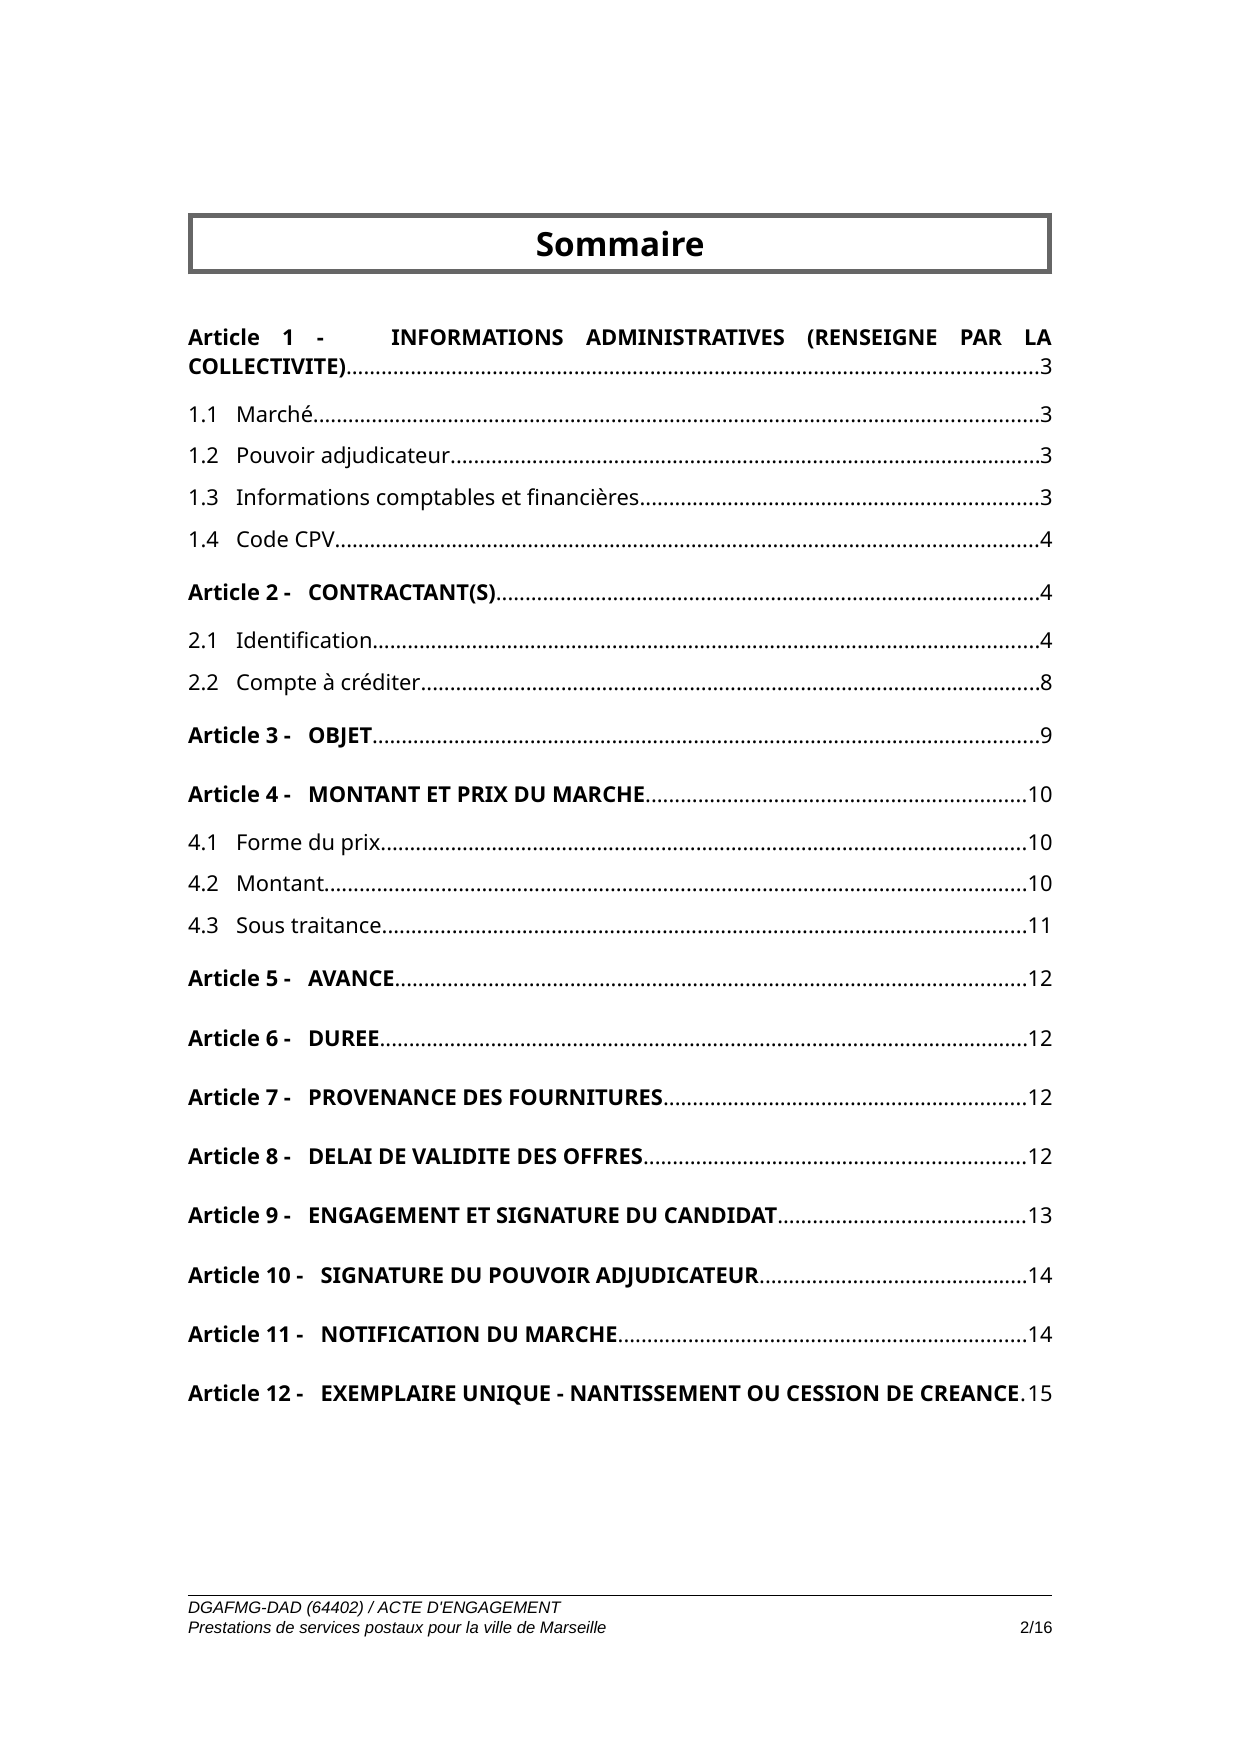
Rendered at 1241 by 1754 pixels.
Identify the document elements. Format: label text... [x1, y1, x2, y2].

text 1.3 Informations comptables et financières 3 [188, 482, 1052, 512]
text 4.1 Forme du prix 10 [188, 827, 1052, 856]
text Article 11 - NOTIFICATION DU MARCHE 14 [188, 1319, 1052, 1349]
text Article 6 - DUREE 12 [188, 1023, 1052, 1052]
text Article 5 - AVANCE 12 [188, 963, 1052, 993]
text Article 3 - OBJET 9 [188, 720, 1052, 750]
text 1.1 Marché 3 [188, 399, 1052, 429]
text Article 10 - SIGNATURE DU POUVOIR ADJUDICATEUR 14 [188, 1260, 1052, 1289]
text Article 12 - EXEMPLAIRE UNIQUE - NANTISSEMENT OU CESSION DE CREANCE 15 [188, 1378, 1052, 1408]
subtitle Sommaire [193, 218, 1047, 269]
text Article 2 - CONTRACTANT(S) 4 [188, 577, 1052, 607]
text 4.2 Montant 10 [188, 868, 1052, 898]
text 1.4 Code CPV 4 [188, 524, 1052, 554]
text 2.1 Identification 4 [188, 625, 1052, 654]
text Article 4 - MONTANT ET PRIX DU MARCHE 10 [188, 779, 1052, 809]
text 2.2 Compte à créditer 8 [188, 666, 1052, 696]
text 1.2 Pouvoir adjudicateur 3 [188, 441, 1052, 470]
text Article 1 - INFORMATIONS ADMINISTRATIVES (RENSEIGNE PAR LA COLLECTIVITE) 3 [188, 322, 1052, 381]
text Article 7 - PROVENANCE DES FOURNITURES 12 [188, 1082, 1052, 1112]
text 4.3 Sous traitance 11 [188, 910, 1052, 940]
text Article 8 - DELAI DE VALIDITE DES OFFRES 12 [188, 1141, 1052, 1171]
text Article 9 - ENGAGEMENT ET SIGNATURE DU CANDIDAT 13 [188, 1201, 1052, 1230]
